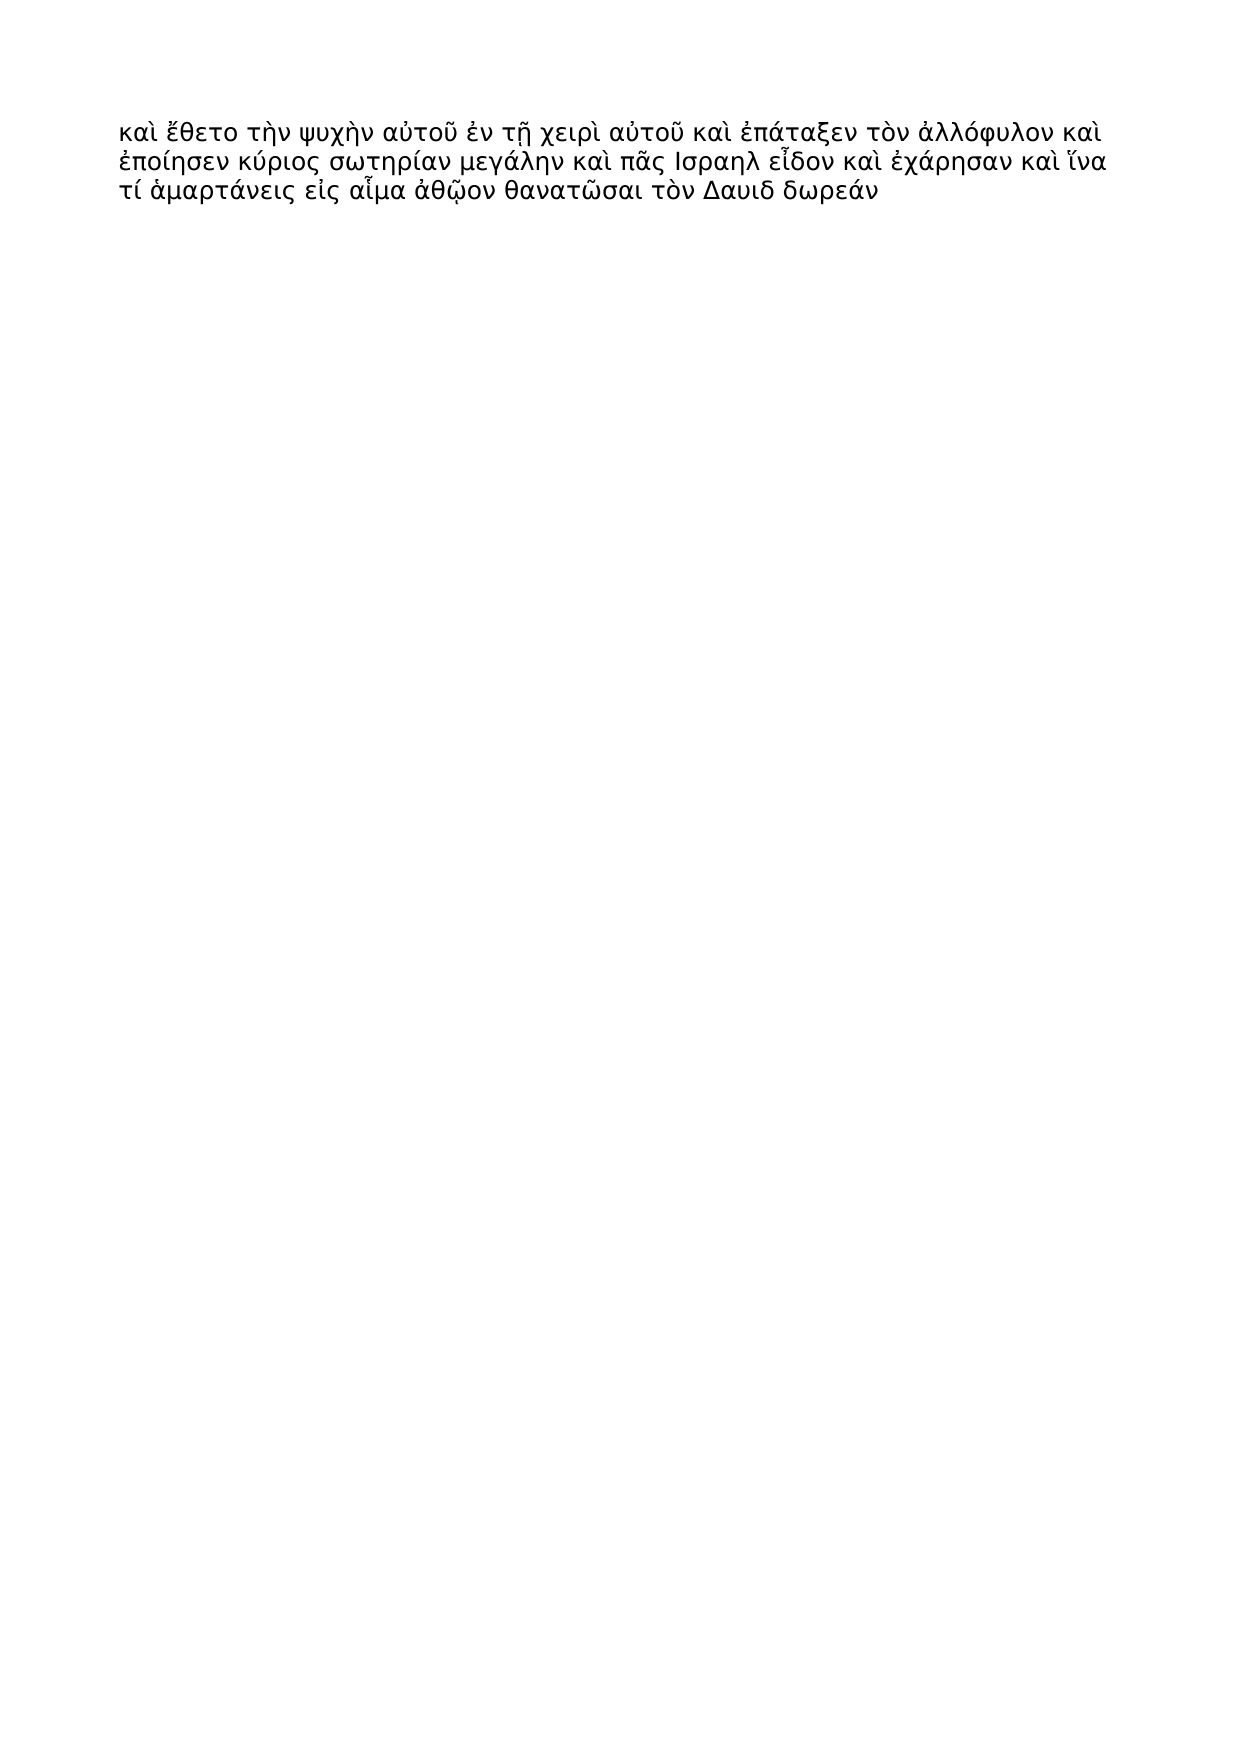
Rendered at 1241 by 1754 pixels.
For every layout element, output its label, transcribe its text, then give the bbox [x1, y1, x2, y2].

text καὶ ἔθετο τὴν ψυχὴν αὐτοῦ ἐν τῇ χειρὶ αὐτοῦ καὶ ἐπάταξεν τὸν ἀλλόφυλον καὶ ἐποίησεν κύριος σωτηρίαν μεγάλην καὶ πᾶς Ισραηλ εἶδον καὶ ἐχάρησαν καὶ ἵνα τί ἁμαρτάνεις εἰς αἷμα ἀθῷον θανατῶσαι τὸν Δαυιδ δωρεάν [118, 118, 1122, 206]
